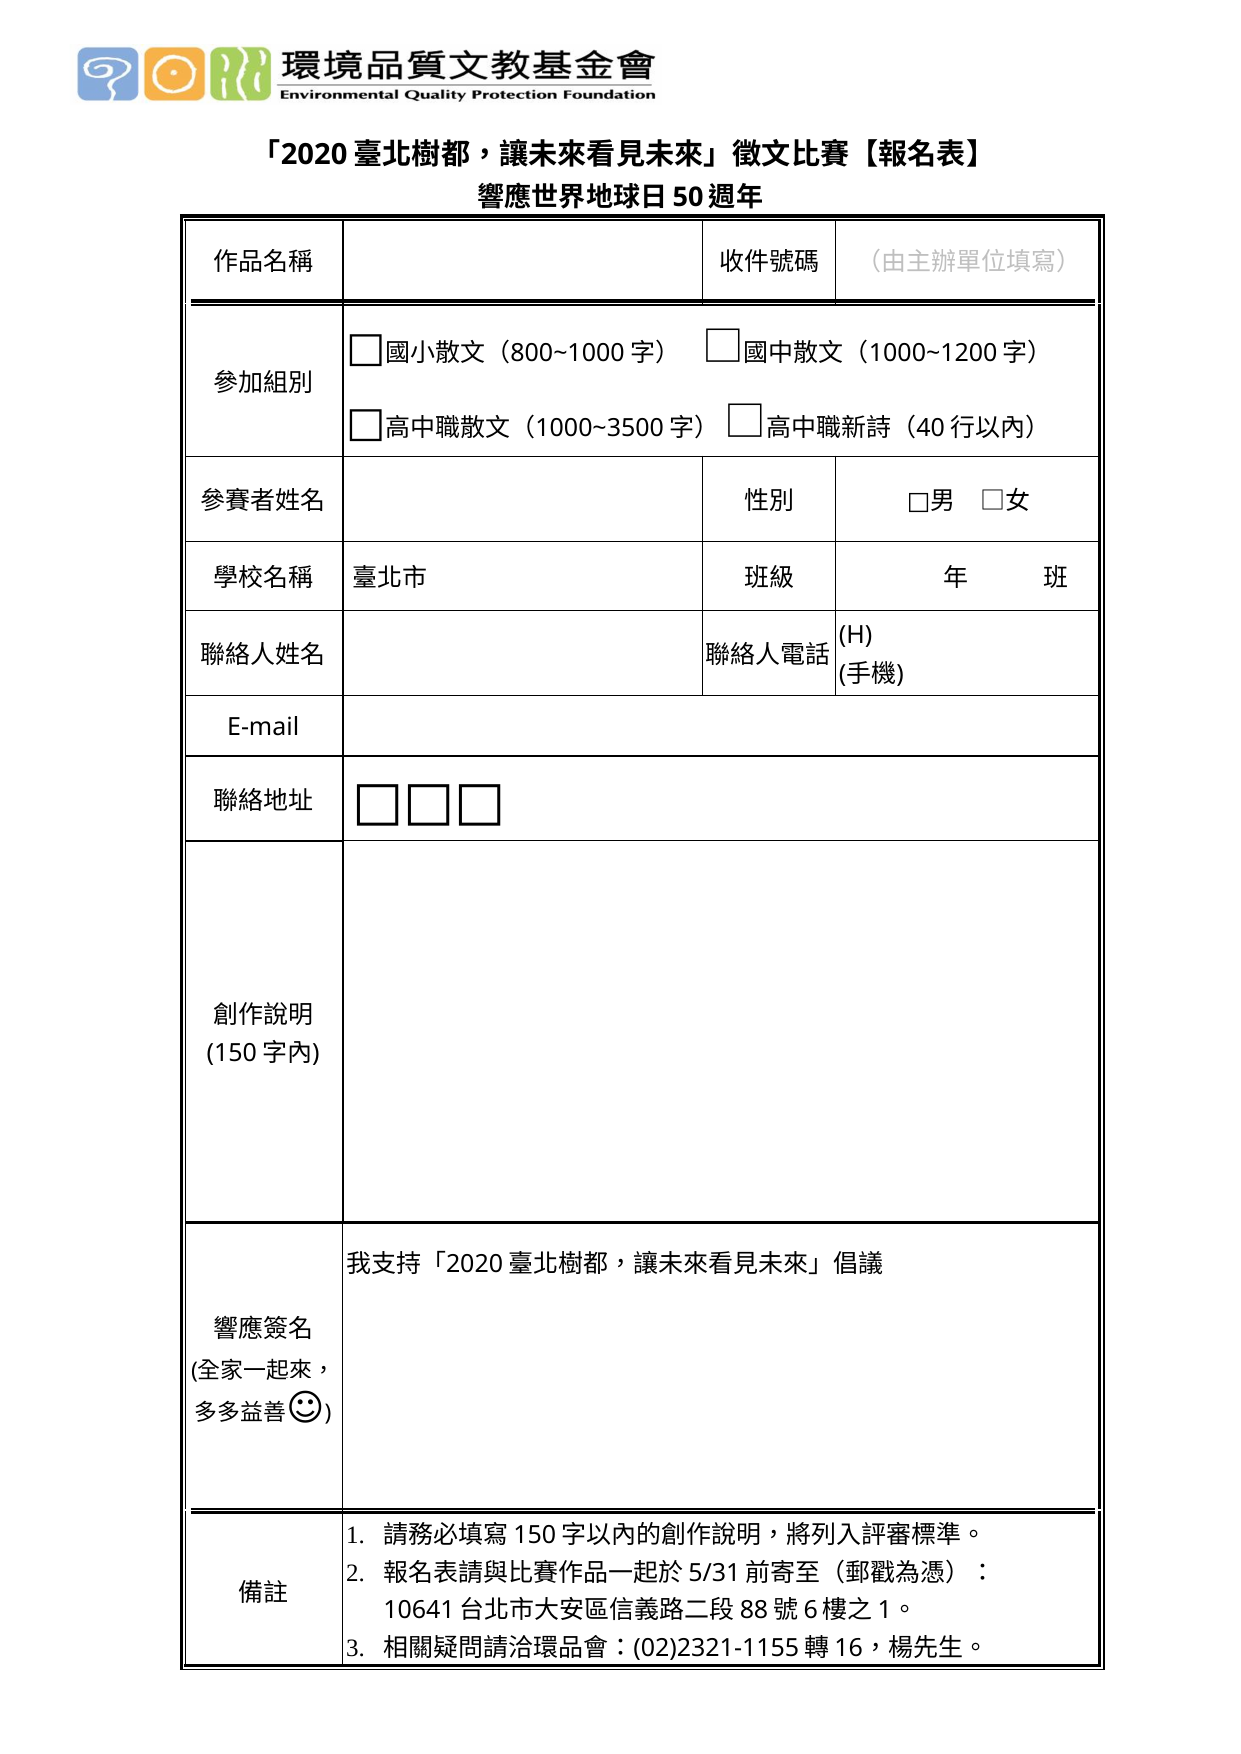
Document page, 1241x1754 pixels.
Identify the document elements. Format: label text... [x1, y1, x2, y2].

table_cell 聯絡人電話 [703, 611, 835, 694]
table_cell 參賽者姓名 [186, 457, 342, 541]
table_cell 創作說明 (150字內) [186, 842, 342, 1221]
table_cell 參加組別 [183, 299, 342, 456]
table_cell [344, 611, 702, 694]
table_cell 響應簽名 (全家一起來，多多益善☺) [186, 1224, 342, 1508]
table_cell (H) (手機) [836, 611, 1098, 694]
table_cell 學校名稱 [186, 542, 342, 609]
text 響應世界地球日50週年 [187, 173, 1053, 214]
text 「2020臺北樹都，讓未來看見未來」徵文比賽【報名表】 [128, 131, 1118, 173]
table_cell □男 □女 [836, 457, 1098, 541]
table_cell 備註 [183, 1508, 342, 1664]
table_cell [344, 457, 702, 541]
table_cell 請務必填寫150字以內的創作說明，將列入評審標準。 報名表請與比賽作品一起於5/31前寄至（郵戳為憑）： 10641台北市大安區信義路二段88號6樓之1。 相關疑問請洽環品會：(02)2321-1155轉16，楊先生。 [343, 1508, 1101, 1664]
table_cell 班級 [703, 542, 835, 609]
table_header 收件號碼 [703, 221, 835, 299]
table_header （由主辦單位填寫） [836, 221, 1098, 299]
table_header [344, 221, 702, 299]
table_cell 聯絡人姓名 [186, 611, 342, 694]
table_cell 聯絡地址 [186, 757, 342, 840]
table_cell 性別 [703, 457, 835, 541]
table_cell 我支持「2020臺北樹都，讓未來看見未來」倡議 [343, 1224, 1098, 1508]
table_header 作品名稱 [186, 221, 342, 299]
table_cell [344, 841, 1098, 1221]
table_cell □□□ [344, 757, 1098, 840]
table_cell 臺北市 [344, 542, 702, 609]
table_cell [344, 696, 1098, 755]
table_cell □國小散文（800~1000字） □國中散文（1000~1200字） □高中職散文（1000~3500字） □高中職新詩（40行以內） [344, 299, 1101, 456]
table_cell 年 班 [836, 542, 1098, 609]
table_cell E-mail [186, 696, 342, 755]
picture [69, 44, 663, 105]
